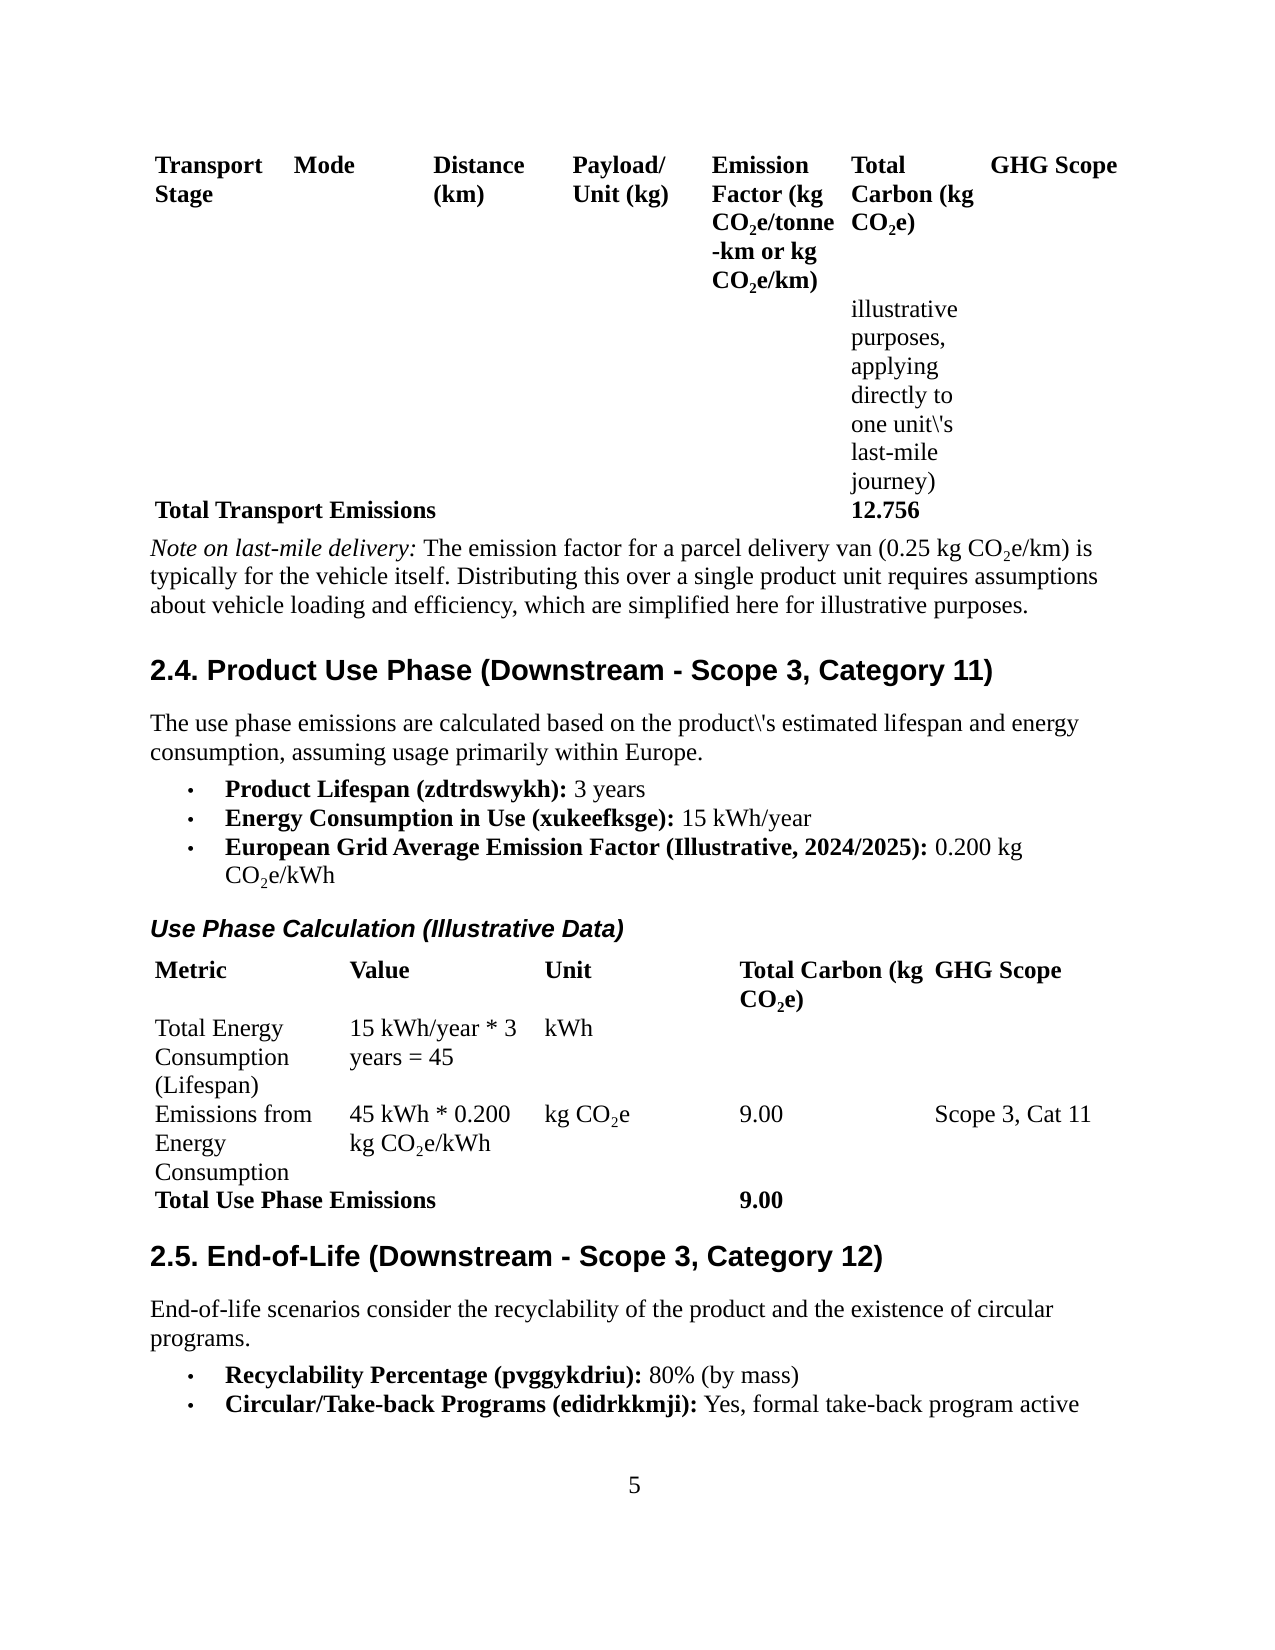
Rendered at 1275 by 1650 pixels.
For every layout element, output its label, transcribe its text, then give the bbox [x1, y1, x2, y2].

table_cell Total Energy Consumption (Lifespan) [150, 1013, 345, 1099]
table_cell Total Transport Emissions [150, 495, 846, 524]
text The use phase emissions are calculated based on the product\'s estimated lifespan and energy consumption, assuming usage primarily within Europe. [150, 708, 1125, 765]
table_cell [568, 294, 707, 495]
table_cell [150, 294, 289, 495]
text End-of-life scenarios consider the recyclability of the product and the existence of circular programs. [150, 1294, 1125, 1352]
list Energy Consumption in Use (xukeefksge): 15 kWh/year [187, 803, 1125, 832]
table_header GHG Scope [930, 955, 1125, 1013]
table_header Mode [289, 150, 428, 294]
subtitle Use Phase Calculation (Illustrative Data) [150, 914, 1125, 943]
subtitle 2.4. Product Use Phase (Downstream - Scope 3, Category 11) [150, 653, 1125, 686]
table_cell 15 kWh/year * 3 years = 45 [345, 1013, 540, 1099]
table_cell Total Use Phase Emissions [150, 1185, 735, 1214]
table_cell 45 kWh * 0.200 kg CO₂e/kWh [345, 1099, 540, 1185]
list European Grid Average Emission Factor (Illustrative, 2024/2025): 0.200 kg CO₂e/kWh [187, 832, 1125, 889]
table_cell 9.00 [735, 1099, 930, 1185]
list Product Lifespan (zdtrdswykh): 3 years [187, 774, 1125, 803]
table_cell [930, 1185, 1125, 1214]
table_cell [930, 1013, 1125, 1099]
table_cell Emissions from Energy Consumption [150, 1099, 345, 1185]
table_cell [986, 294, 1125, 495]
table_cell 9.00 [735, 1185, 930, 1214]
table_cell [735, 1013, 930, 1099]
table_cell kWh [540, 1013, 735, 1099]
table_cell 12.756 [846, 495, 986, 524]
table_header Total Carbon (kg CO₂e) [735, 955, 930, 1013]
table_cell [289, 294, 428, 495]
table_header Value [345, 955, 540, 1013]
table_header Transport Stage [150, 150, 289, 294]
table_cell [986, 495, 1125, 524]
table_cell [429, 294, 568, 495]
table_header Payload/Unit (kg) [568, 150, 707, 294]
table_header Metric [150, 955, 345, 1013]
list Recyclability Percentage (pvggykdriu): 80% (by mass) [187, 1361, 1125, 1389]
table_header Unit [540, 955, 735, 1013]
table_cell [707, 294, 846, 495]
text Note on last-mile delivery: The emission factor for a parcel delivery van (0.25 kg CO₂e/km) is typically for the vehicle itself. Distributing this over a single product unit requires assumptions about vehicle loading and efficiency, which are simplified here for illustrative purposes. [150, 533, 1125, 619]
table_header GHG Scope [986, 150, 1125, 294]
table_cell Scope 3, Cat 11 [930, 1099, 1125, 1185]
table_header Emission Factor (kg CO₂e/tonne-km or kg CO₂e/km) [707, 150, 846, 294]
subtitle 2.5. End-of-Life (Downstream - Scope 3, Category 12) [150, 1239, 1125, 1273]
table_header Distance (km) [429, 150, 568, 294]
list Circular/Take-back Programs (edidrkkmji): Yes, formal take-back program active [187, 1389, 1125, 1418]
table_cell illustrative purposes, applying directly to one unit\'s last-mile journey) [846, 294, 986, 495]
table_header Total Carbon (kg CO₂e) [846, 150, 986, 294]
table_cell kg CO₂e [540, 1099, 735, 1185]
